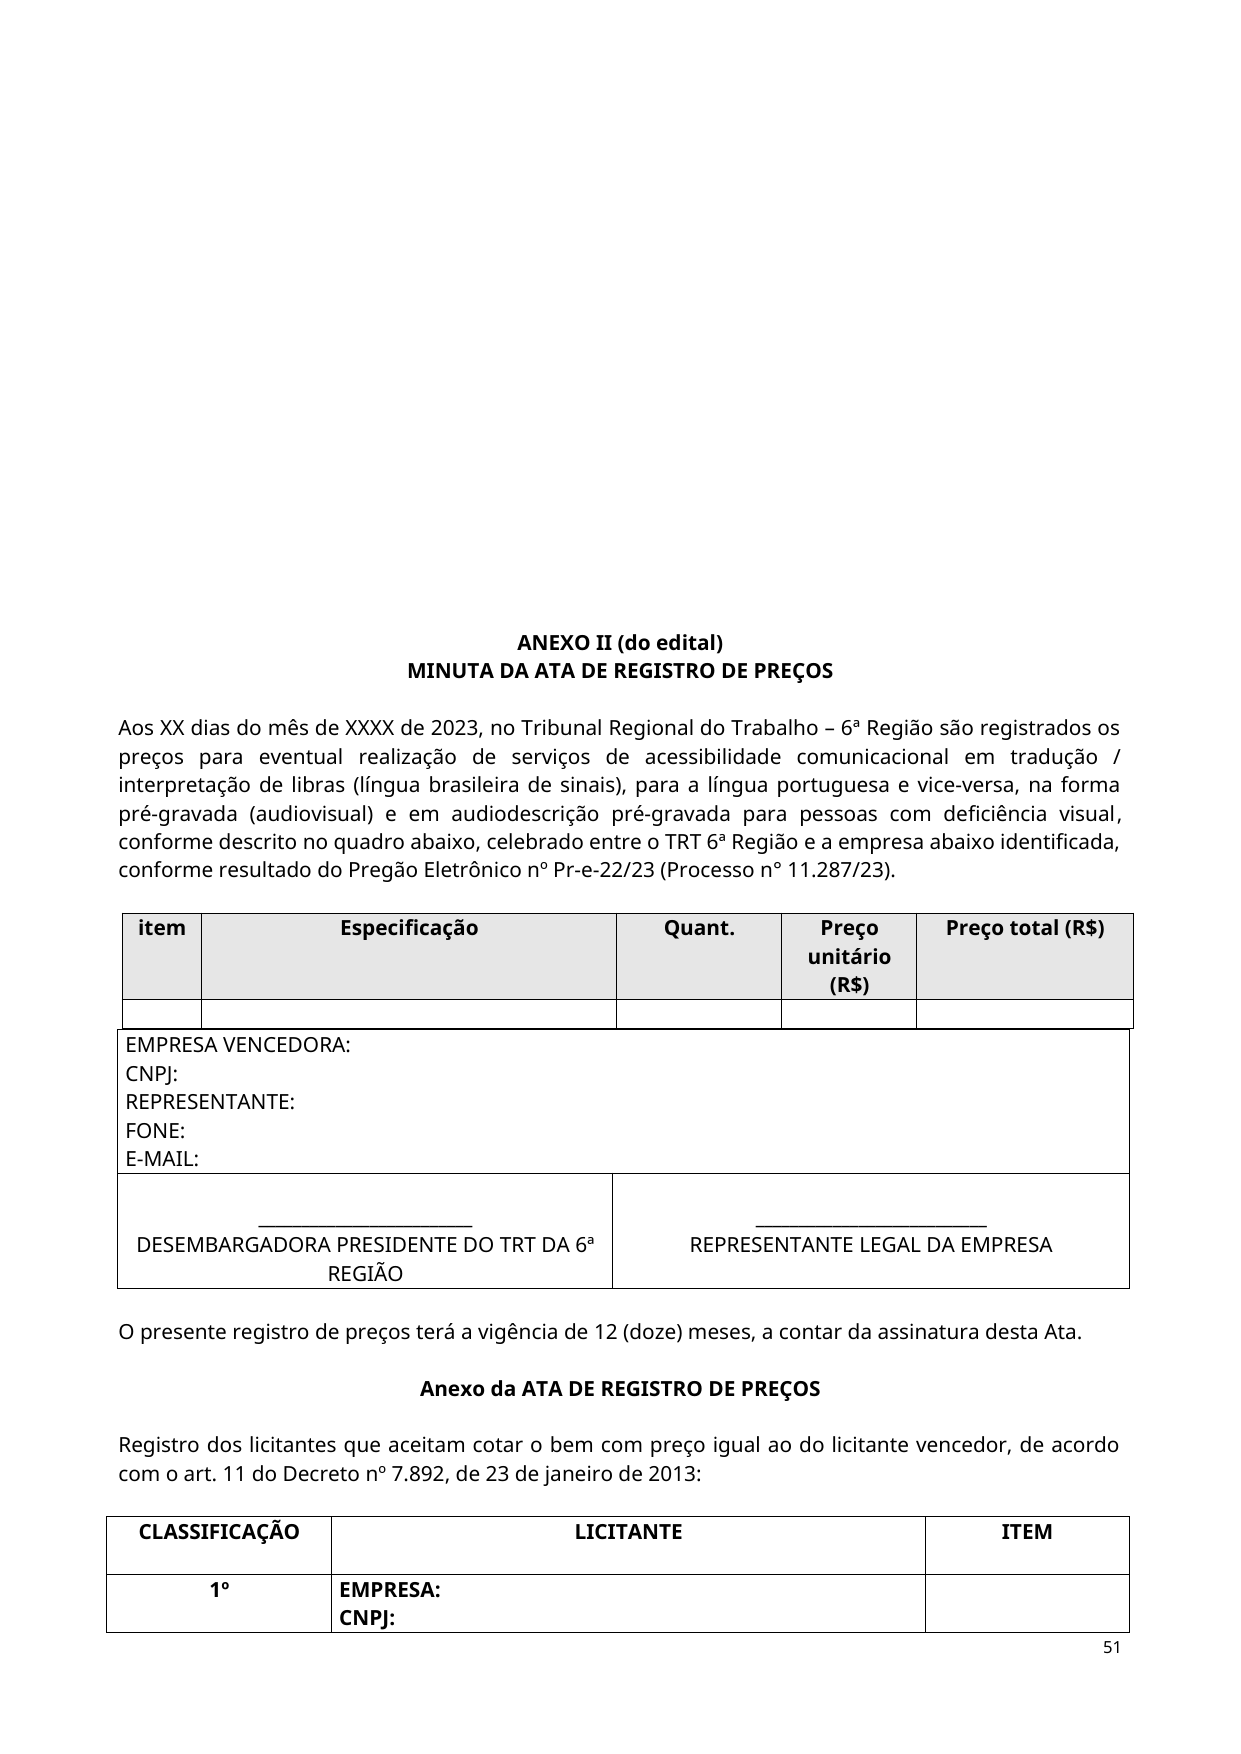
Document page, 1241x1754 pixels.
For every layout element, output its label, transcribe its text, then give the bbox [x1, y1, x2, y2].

table_header CLASSIFICAÇÃO [107, 1517, 331, 1574]
table_header EMPRESA VENCEDORA: CNPJ: REPRESENTANTE: FONE: E-MAIL: [118, 1030, 1129, 1173]
table_cell [617, 1000, 781, 1028]
table_header item [123, 914, 201, 999]
table_header Especificação [202, 914, 616, 999]
text Anexo da ATA DE REGISTRO DE PREÇOS [118, 1374, 1122, 1402]
text Registro dos licitantes que aceitam cotar o bem com preço igual ao do licitante vencedor, de acordo com o art. 11 do Decreto nº 7.892, de 23 de janeiro de 2013: [118, 1431, 1122, 1487]
text MINUTA DA ATA DE REGISTRO DE PREÇOS [118, 657, 1122, 685]
table_cell [917, 1000, 1133, 1028]
table_header LICITANTE [332, 1517, 925, 1574]
table_header ITEM [926, 1517, 1129, 1574]
table_cell _________________________ DESEMBARGADORA PRESIDENTE DO TRT DA 6ª REGIÃO [118, 1174, 612, 1287]
table_cell [202, 1000, 616, 1028]
text ANEXO II (do edital) [118, 628, 1122, 657]
table_header Preço unitário (R$) [782, 914, 916, 999]
table_cell 1º [107, 1575, 331, 1632]
table_header Preço total (R$) [917, 914, 1133, 999]
table_cell [926, 1575, 1129, 1632]
table_cell ___________________________ REPRESENTANTE LEGAL DA EMPRESA [613, 1174, 1129, 1287]
text Aos XX dias do mês de XXXX de 2023, no Tribunal Regional do Trabalho – 6ª Região são registrados os preços para eventual realização de serviços de acessibilidade comunicacional em tradução / interpretação de libras (língua brasileira de sinais), para a língua portuguesa e vice-versa, na forma pré-gravada (audiovisual) e em audiodescrição pré-gravada para pessoas com deficiência visual, conforme descrito no quadro abaixo, celebrado entre o TRT 6ª Região e a empresa abaixo identificada, conforme resultado do Pregão Eletrônico nº Pr-e-22/23 (Processo n° 11.287/23). [118, 713, 1122, 884]
table_cell [123, 1000, 201, 1028]
table_cell EMPRESA: CNPJ: [332, 1575, 925, 1632]
table_cell [782, 1000, 916, 1028]
text O presente registro de preços terá a vigência de 12 (doze) meses, a contar da assinatura desta Ata. [118, 1317, 1122, 1345]
table_header Quant. [617, 914, 781, 999]
